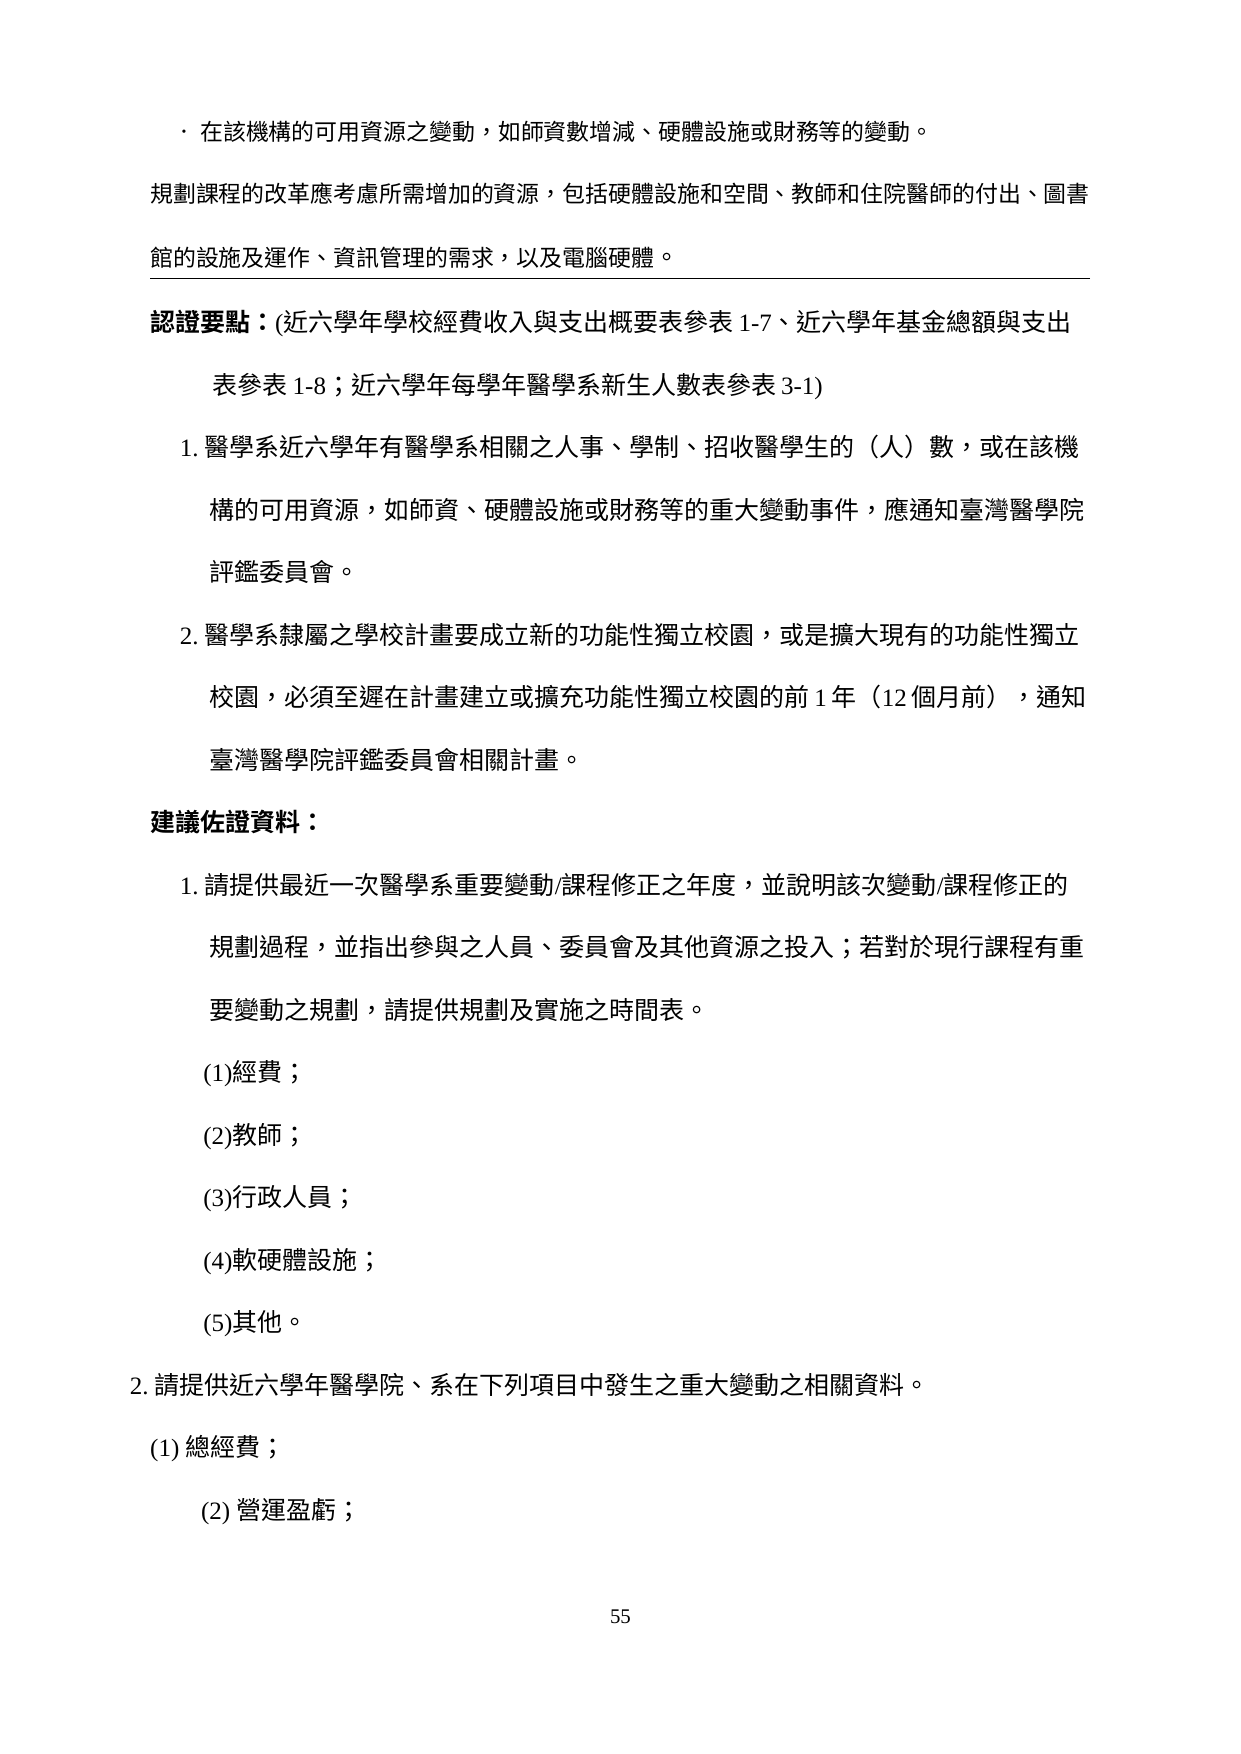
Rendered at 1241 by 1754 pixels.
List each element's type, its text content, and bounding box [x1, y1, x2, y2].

list 醫學系近六學年有醫學系相關之人事、學制、招收醫學生的（人）數，或在該機構的可用資源，如師資、硬體設施或財務等的重大變動事件，應通知臺灣醫學院評鑑委員會。 [179, 404, 1090, 592]
list 教師； [203, 1092, 1090, 1154]
text 建議佐證資料： [150, 779, 1090, 842]
list 經費； [203, 1029, 1090, 1092]
list 在該機構的可用資源之變動，如師資數增減、硬體設施或財務等的變動。 [179, 89, 1090, 151]
list 總經費； [150, 1404, 1090, 1467]
list 請提供近六學年醫學院、系在下列項目中發生之重大變動之相關資料。 [129, 1342, 1090, 1404]
list 軟硬體設施； [203, 1217, 1090, 1279]
list 其他。 [203, 1279, 1090, 1342]
list 醫學系隸屬之學校計畫要成立新的功能性獨立校園，或是擴大現有的功能性獨立校園，必須至遲在計畫建立或擴充功能性獨立校園的前1年（12個月前），通知臺灣醫學院評鑑委員會相關計畫。 [179, 592, 1090, 779]
text 認證要點：(近六學年學校經費收入與支出概要表參表1-7、近六學年基金總額與支出 [150, 279, 1090, 342]
text 表參表1-8；近六學年每學年醫學系新生人數表參表3-1) [150, 342, 1090, 404]
list 行政人員； [203, 1154, 1090, 1217]
list 請提供最近一次醫學系重要變動/課程修正之年度，並說明該次變動/課程修正的規劃過程，並指出參與之人員、委員會及其他資源之投入；若對於現行課程有重要變動之規劃，請提供規劃及實施之時間表。 [179, 842, 1090, 1029]
text 規劃課程的改革應考慮所需增加的資源，包括硬體設施和空間、教師和住院醫師的付出、圖書館的設施及運作、資訊管理的需求，以及電腦硬體。 [150, 151, 1090, 278]
list 營運盈虧； [150, 1467, 1090, 1529]
